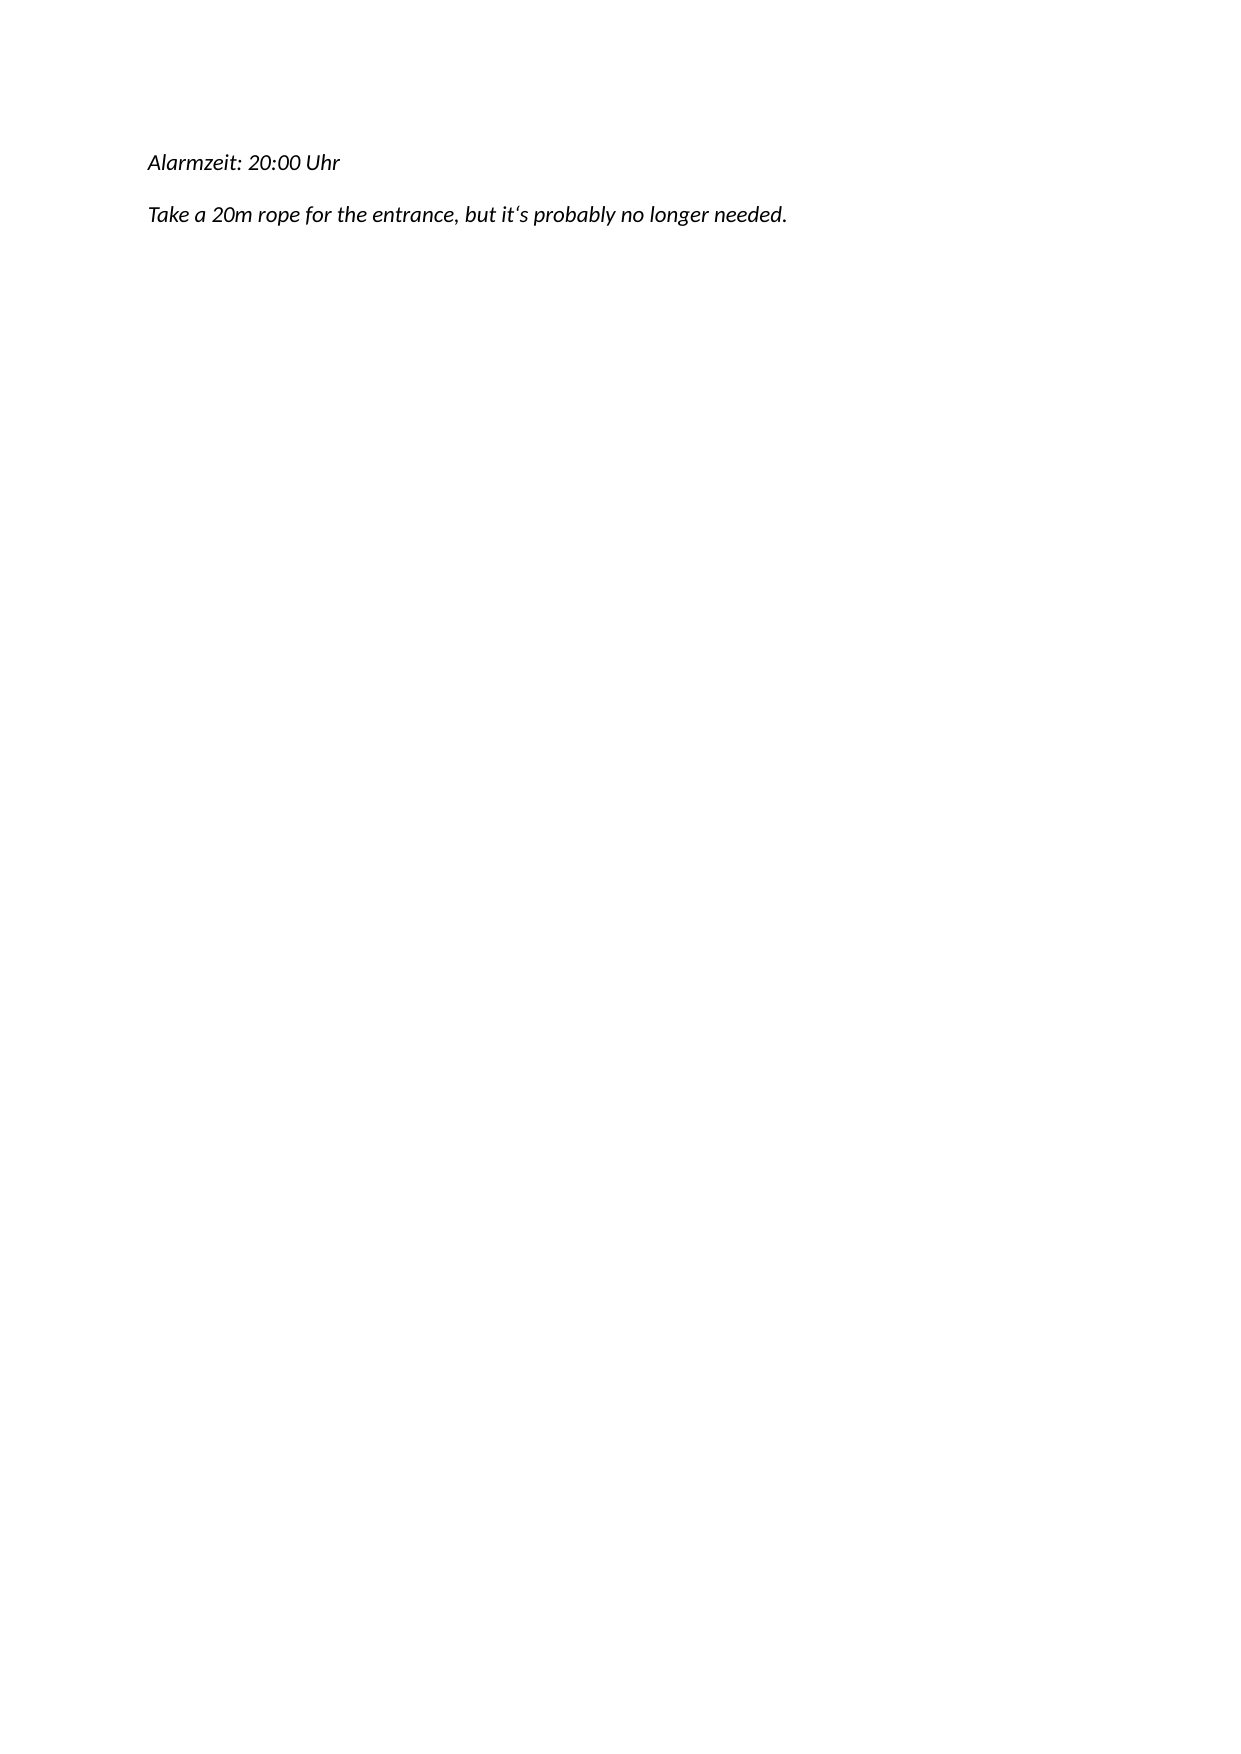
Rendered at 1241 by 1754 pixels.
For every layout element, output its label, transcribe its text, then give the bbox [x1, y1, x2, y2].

text Alarmzeit: 20:00 Uhr [148, 148, 1093, 176]
text Take a 20m rope for the entrance, but it‘s probably no longer needed. [148, 201, 1093, 229]
